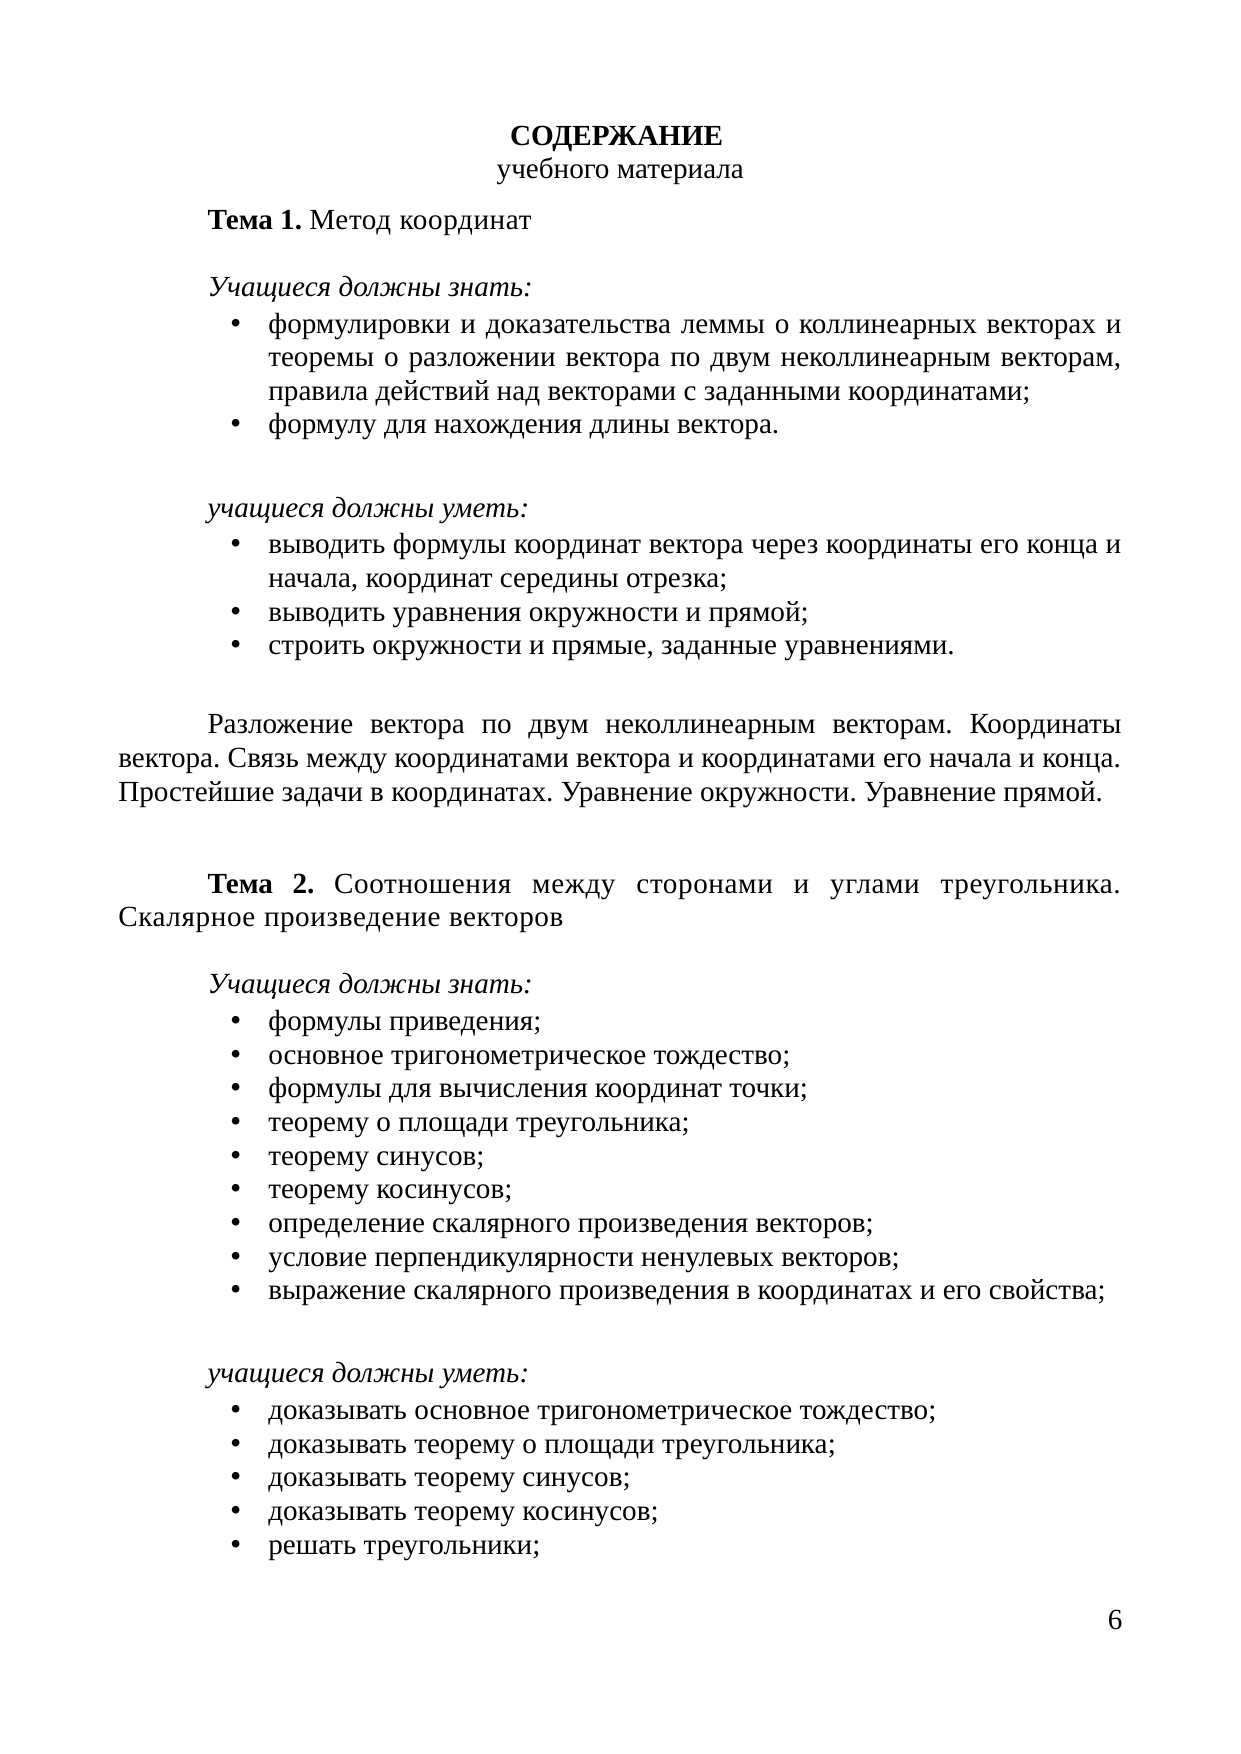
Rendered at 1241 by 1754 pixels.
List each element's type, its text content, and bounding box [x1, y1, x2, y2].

list выводить формулы координат вектора через координаты его конца и начала, координат середины отрезка; [231, 527, 1122, 594]
list строить окружности и прямые, заданные уравнениями. [231, 627, 1122, 661]
list теорему о площади треугольника; [231, 1104, 1122, 1138]
list теорему косинусов; [231, 1171, 1122, 1205]
list доказывать теорему косинусов; [231, 1493, 1122, 1527]
text Учащиеся должны знать: [118, 269, 1122, 303]
list выражение скалярного произведения в координатах и его свойства; [231, 1272, 1122, 1306]
list доказывать теорему синусов; [231, 1459, 1122, 1493]
text учащиеся должны уметь: [118, 1355, 1122, 1389]
text учащиеся должны уметь: [118, 490, 1122, 523]
text Учащиеся должны знать: [118, 966, 1122, 1000]
text Разложение вектора по двум неколлинеарным векторам. Координаты вектора. Связь между координатами вектора и координатами его начала и конца. Простейшие задачи в координатах. Уравнение окружности. Уравнение прямой. [118, 707, 1122, 807]
list выводить уравнения окружности и прямой; [231, 594, 1122, 627]
list формулировки и доказательства леммы о коллинеарных векторах и теоремы о разложении вектора по двум неколлинеарным векторам, правила действий над векторами с заданными координатами; [231, 306, 1122, 407]
text Тема 1. Метод координат [118, 202, 1122, 236]
list решать треугольники; [231, 1527, 1122, 1561]
list формулы приведения; [231, 1003, 1122, 1037]
list формулы для вычисления координат точки; [231, 1071, 1122, 1104]
list формулу для нахождения длины вектора. [231, 407, 1122, 440]
text СОДЕРЖАНИЕ [118, 118, 1122, 152]
list теорему синусов; [231, 1138, 1122, 1171]
list доказывать основное тригонометрическое тождество; [231, 1392, 1122, 1426]
list основное тригонометрическое тождество; [231, 1037, 1122, 1071]
list доказывать теорему о площади треугольника; [231, 1426, 1122, 1459]
text Тема 2. Соотношения между сторонами и углами треугольника. Скалярное произведение векторов [118, 866, 1122, 933]
list определение скалярного произведения векторов; [231, 1205, 1122, 1239]
list условие перпендикулярности ненулевых векторов; [231, 1239, 1122, 1272]
text учебного материала [118, 152, 1122, 185]
